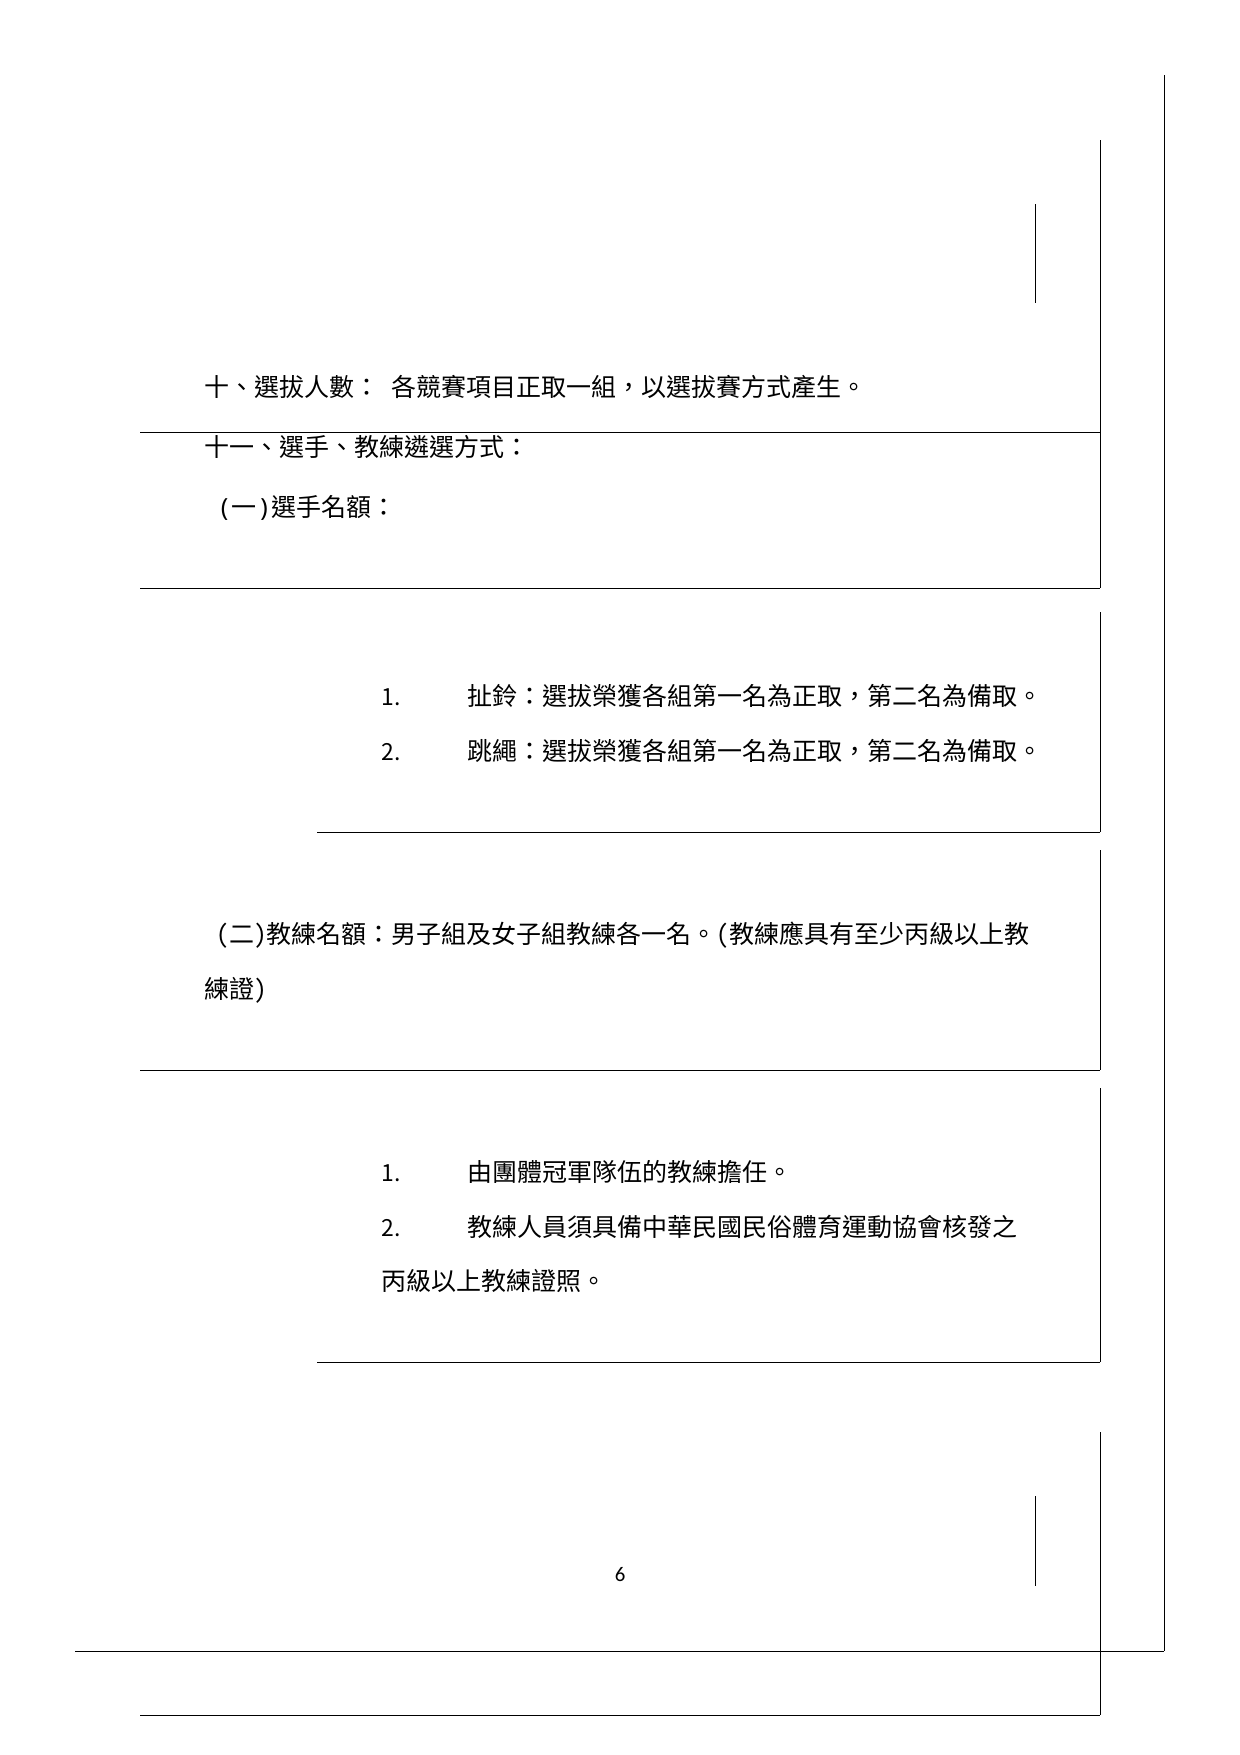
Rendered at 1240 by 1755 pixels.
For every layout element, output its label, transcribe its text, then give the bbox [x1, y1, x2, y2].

list 教練人員須具備中華民國民俗體育運動協會核發之丙級以上教練證照。 [317, 1142, 1100, 1362]
text (二)教練名額：男子組及女子組教練各一名。(教練應具有至少丙級以上教練證) [139, 850, 1100, 1070]
text 十、選拔人數： 各競賽項目正取一組，以選拔賽方式產生。 [139, 303, 1100, 363]
list 扯鈴：選拔榮獲各組第一名為正取，第二名為備取。 [317, 612, 1100, 667]
list 跳繩：選拔榮獲各組第一名為正取，第二名為備取。 [317, 667, 1100, 832]
list 由團體冠軍隊伍的教練擔任。 [317, 1088, 1100, 1142]
text (一)選手名額： [139, 423, 1100, 588]
text 十一、選手、教練遴選方式： [139, 363, 1100, 423]
